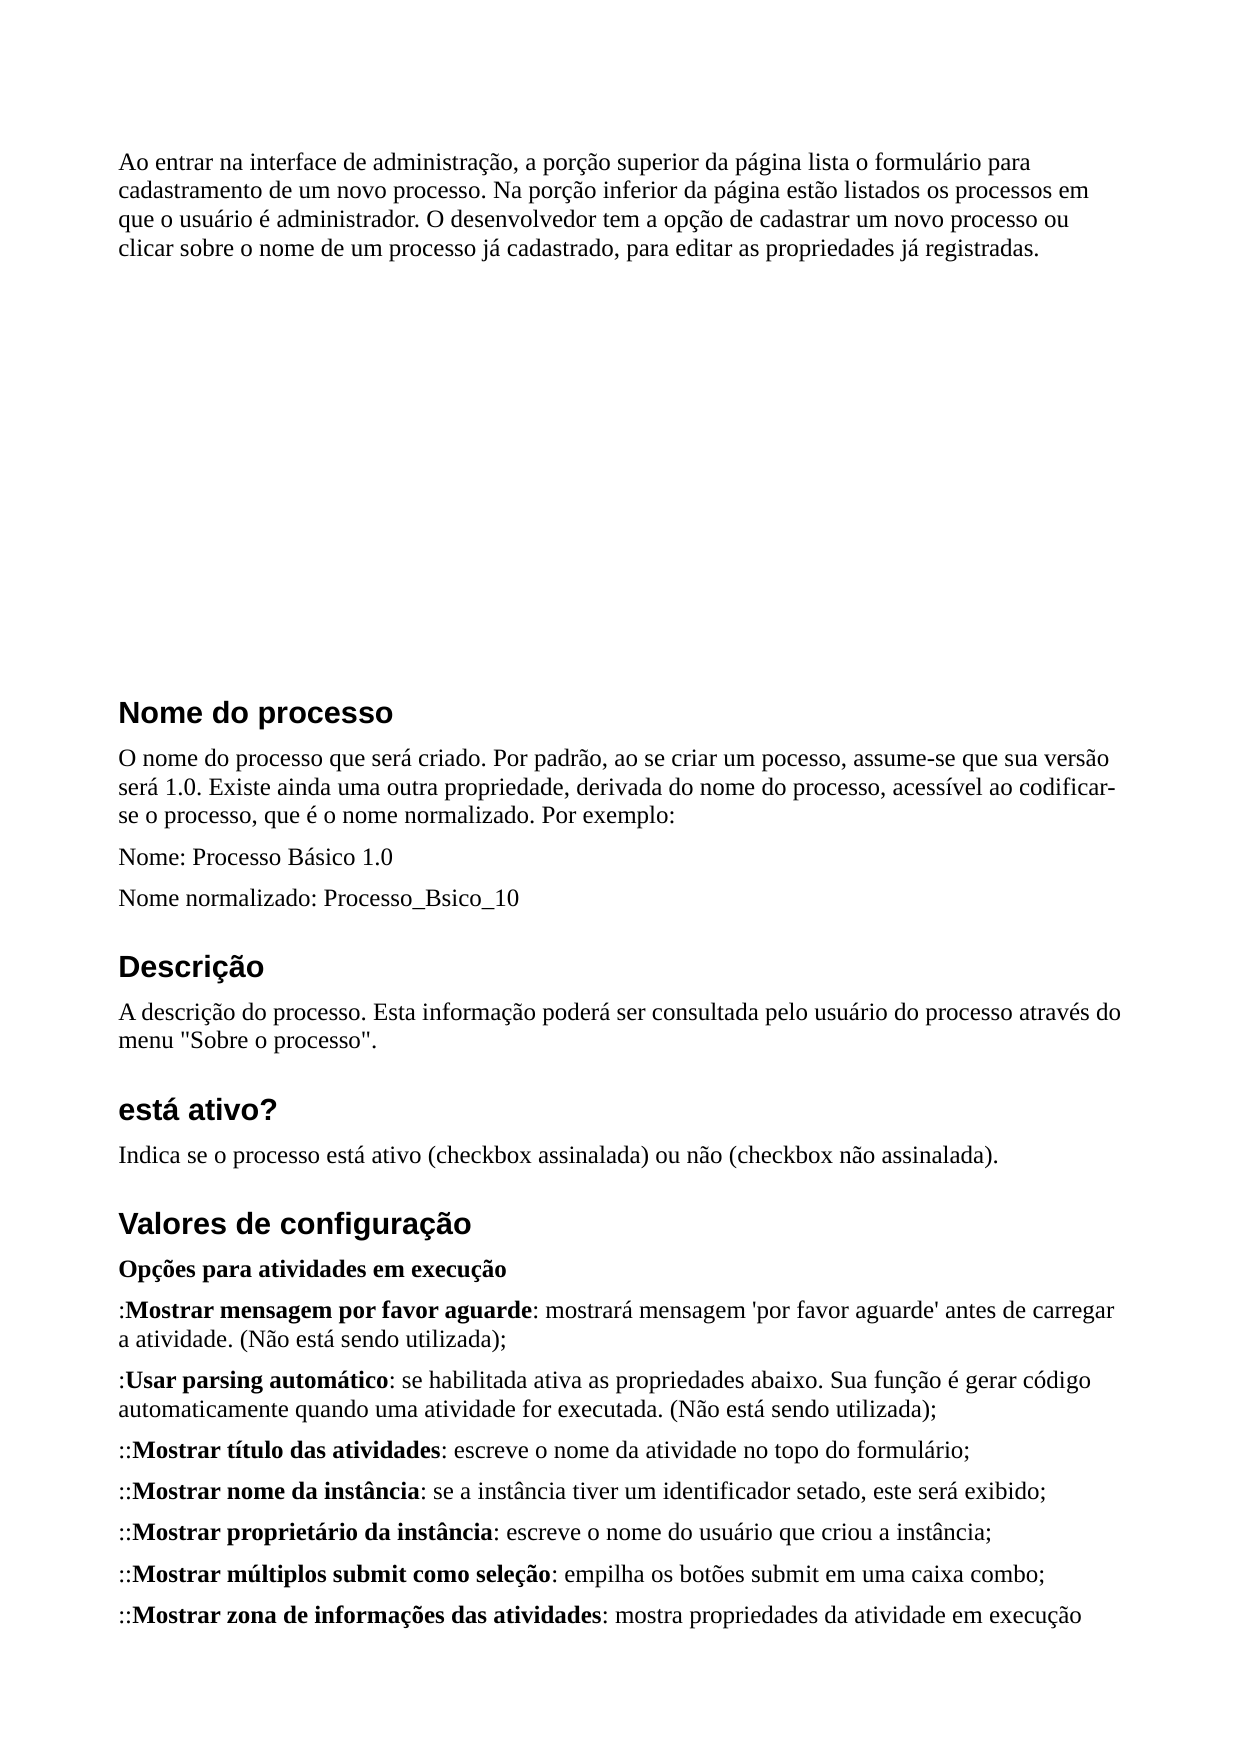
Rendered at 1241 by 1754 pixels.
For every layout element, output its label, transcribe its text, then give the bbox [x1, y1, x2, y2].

subtitle está ativo? [118, 1092, 1122, 1127]
text :Mostrar mensagem por favor aguarde: mostrará mensagem 'por favor aguarde' antes de carregar a atividade. (Não está sendo utilizada); [118, 1295, 1122, 1352]
text Nome normalizado: Processo_Bsico_10 [118, 883, 1122, 912]
text ::Mostrar zona de informações das atividades: mostra propriedades da atividade em execução [118, 1600, 1122, 1629]
text Nome: Processo Básico 1.0 [118, 842, 1122, 870]
text Indica se o processo está ativo (checkbox assinalada) ou não (checkbox não assinalada). [118, 1140, 1122, 1168]
text ::Mostrar múltiplos submit como seleção: empilha os botões submit em uma caixa combo; [118, 1559, 1122, 1587]
text ::Mostrar proprietário da instância: escreve o nome do usuário que criou a instância; [118, 1517, 1122, 1546]
text A descrição do processo. Esta informação poderá ser consultada pelo usuário do processo através do menu "Sobre o processo". [118, 997, 1122, 1054]
subtitle Nome do processo [118, 695, 1122, 730]
text ::Mostrar título das atividades: escreve o nome da atividade no topo do formulário; [118, 1435, 1122, 1464]
subtitle Descrição [118, 949, 1122, 984]
text O nome do processo que será criado. Por padrão, ao se criar um pocesso, assume-se que sua versão será 1.0. Existe ainda uma outra propriedade, derivada do nome do processo, acessível ao codificar-se o processo, que é o nome normalizado. Por exemplo: [118, 743, 1122, 829]
text Ao entrar na interface de administração, a porção superior da página lista o formulário para cadastramento de um novo processo. Na porção inferior da página estão listados os processos em que o usuário é administrador. O desenvolvedor tem a opção de cadastrar um novo processo ou clicar sobre o nome de um processo já cadastrado, para editar as propriedades já registradas. [118, 147, 1122, 262]
text ::Mostrar nome da instância: se a instância tiver um identificador setado, este será exibido; [118, 1476, 1122, 1505]
text Opções para atividades em execução [118, 1254, 1122, 1282]
text :Usar parsing automático: se habilitada ativa as propriedades abaixo. Sua função é gerar código automaticamente quando uma atividade for executada. (Não está sendo utilizada); [118, 1365, 1122, 1422]
subtitle Valores de configuração [118, 1206, 1122, 1241]
